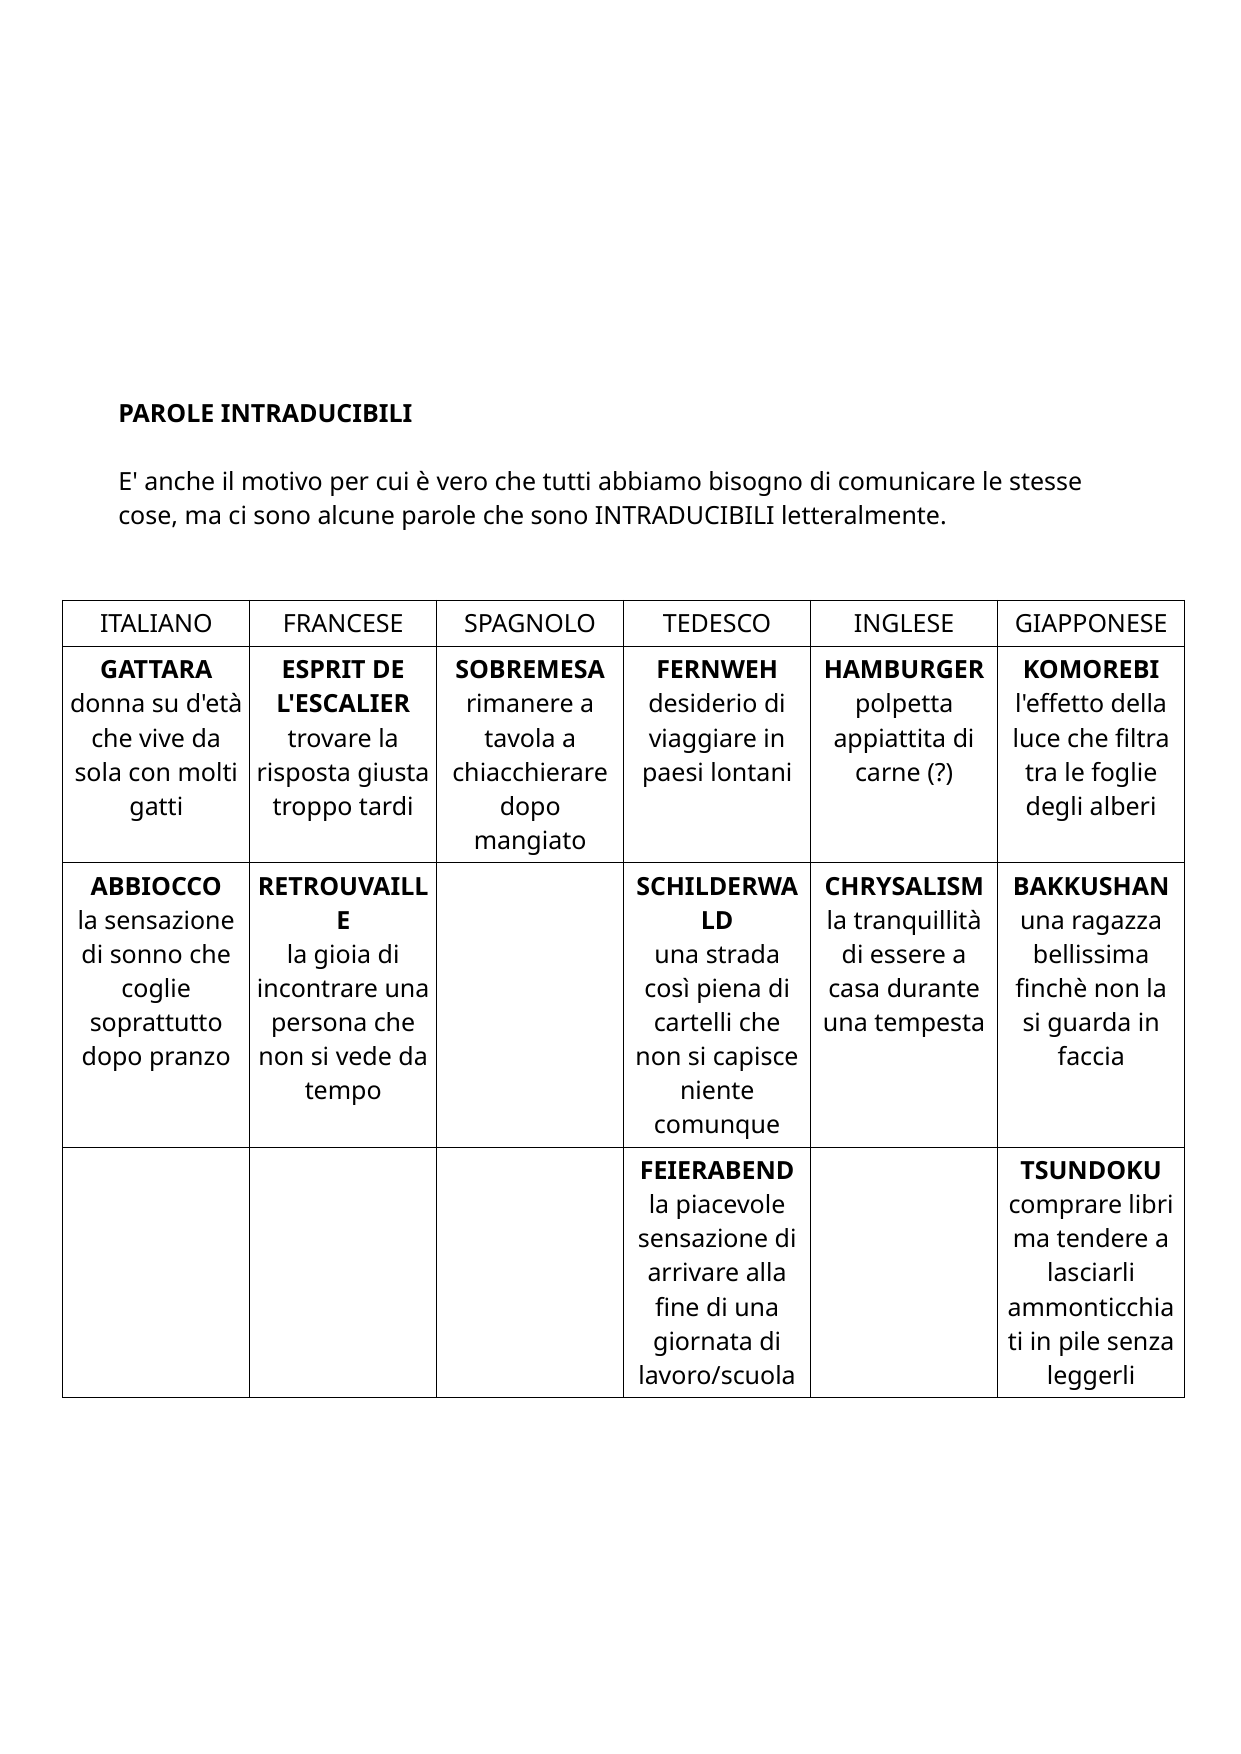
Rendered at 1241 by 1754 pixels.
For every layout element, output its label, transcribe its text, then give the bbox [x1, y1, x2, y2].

table_cell [437, 863, 623, 1147]
table_cell RETROUVAILLE la gioia di incontrare una persona che non si vede da tempo [250, 863, 436, 1147]
text PAROLE INTRADUCIBILI [118, 395, 1122, 429]
table_header ITALIANO [63, 601, 249, 646]
table_header TEDESCO [624, 601, 810, 646]
table_cell SCHILDERWALD una strada così piena di cartelli che non si capisce niente comunque [624, 863, 810, 1147]
table_header FRANCESE [250, 601, 436, 646]
table_header GIAPPONESE [998, 601, 1184, 646]
table_cell [63, 1148, 249, 1397]
table_cell FERNWEH desiderio di viaggiare in paesi lontani [624, 647, 810, 862]
table_cell GATTARA donna su d'età che vive da sola con molti gatti [63, 647, 249, 862]
table_cell [437, 1148, 623, 1397]
table_cell CHRYSALISM la tranquillità di essere a casa durante una tempesta [811, 863, 997, 1147]
table_cell [250, 1148, 436, 1397]
table_cell [811, 1148, 997, 1397]
table_cell SOBREMESA rimanere a tavola a chiacchierare dopo mangiato [437, 647, 623, 862]
table_cell ABBIOCCO la sensazione di sonno che coglie soprattutto dopo pranzo [63, 863, 249, 1147]
table_cell BAKKUSHAN una ragazza bellissima finchè non la si guarda in faccia [998, 863, 1184, 1147]
table_cell TSUNDOKU comprare libri ma tendere a lasciarli ammonticchiati in pile senza leggerli [998, 1148, 1184, 1397]
table_header INGLESE [811, 601, 997, 646]
table_cell KOMOREBI l'effetto della luce che filtra tra le foglie degli alberi [998, 647, 1184, 862]
table_cell HAMBURGER polpetta appiattita di carne (?) [811, 647, 997, 862]
text E' anche il motivo per cui è vero che tutti abbiamo bisogno di comunicare le stesse cose, ma ci sono alcune parole che sono INTRADUCIBILI letteralmente. [118, 463, 1122, 532]
table_cell ESPRIT DE L'ESCALIER trovare la risposta giusta troppo tardi [250, 647, 436, 862]
table_cell FEIERABEND la piacevole sensazione di arrivare alla fine di una giornata di lavoro/scuola [624, 1148, 810, 1397]
table_header SPAGNOLO [437, 601, 623, 646]
